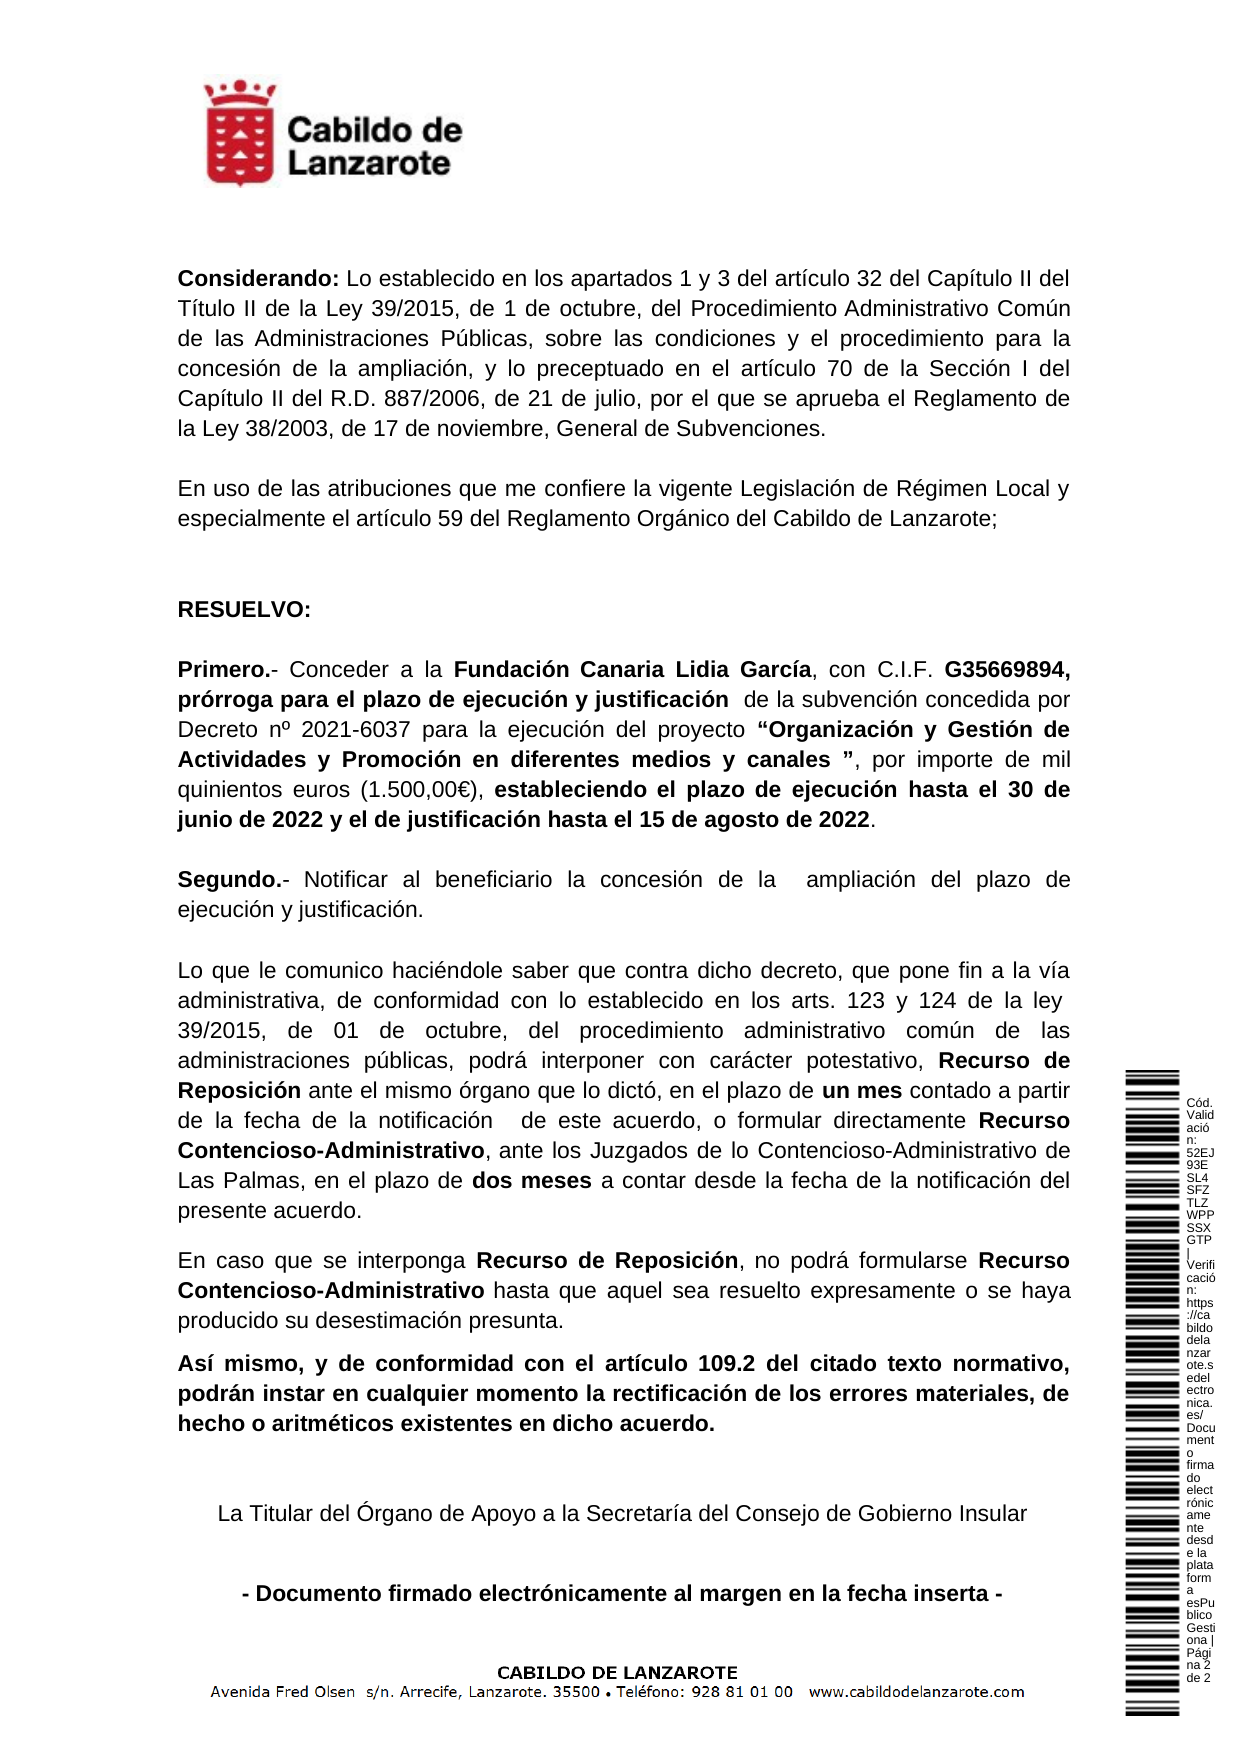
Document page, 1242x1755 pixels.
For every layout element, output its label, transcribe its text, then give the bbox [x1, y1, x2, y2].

text En caso que se interponga Recurso de Reposición, no podrá formularse Recurso Contencioso-Administrativo hasta que aquel sea resuelto expresamente o se haya producido su desestimación presunta. [177, 1247, 1071, 1333]
text En uso de las atribuciones que me confiere la vigente Legislación de Régimen Local y especialmente el artículo 59 del Reglamento Orgánico del Cabildo de Lanzarote; [177, 475, 1070, 531]
text Considerando: Lo establecido en los apartados 1 y 3 del artículo 32 del Capítulo II del Título II de la Ley 39/2015, de 1 de octubre, del Procedimiento Administrativo Común de las Administraciones Públicas, sobre las condiciones y el procedimiento para la concesión de la ampliación, y lo preceptuado en el artículo 70 de la Sección I del Capítulo II del R.D. 887/2006, de 21 de julio, por el que se aprueba el Reglamento de la Ley 38/2003, de 17 de noviembre, General de Subvenciones. [177, 265, 1071, 441]
text Lo que le comunico haciéndole saber que contra dicho decreto, que pone fin a la vía administrativa, de conformidad con lo establecido en los arts. 123 y 124 de la ley [177, 957, 1070, 1013]
text La Titular del Órgano de Apoyo a la Secretaría del Consejo de Gobierno Insular [213, 1500, 1031, 1526]
text [1184, 1095, 1213, 1718]
text RESUELVO: [177, 596, 316, 622]
text Primero.- Conceder a la Fundación Canaria Lidia García, con C.I.F. G35669894, prórroga para el plazo de ejecución y justificación de la subvención concedida por Decreto nº 2021-6037 para la ejecución del proyecto “Organización y Gestión de Actividades y Promoción en diferentes medios y canales ”, por importe de mil quinientos euros (1.500,00€), estableciendo el plazo de ejecución hasta el 30 de junio de 2022 y el de justificación hasta el 15 de agosto de 2022. [177, 656, 1071, 832]
text Cód. Validación: 52EJ93ESL4SFZTLZWPPSSXGTP | Verificación: https://cabildodelanzarote.sedelectronica.es/ Documento firmado electrónicamente desde la plataforma esPublico Gestiona | Página 2 de 2 [1186, 1097, 1213, 1685]
text Segundo.- Notificar al beneficiario la concesión de la ampliación del plazo de ejecución y justificación. [177, 866, 1071, 923]
text 39/2015, de 01 de octubre, del procedimiento administrativo común de las administraciones públicas, podrá interponer con carácter potestativo, Recurso de Reposición ante el mismo órgano que lo dictó, en el plazo de un mes contado a partir de la fecha de la notificación de este acuerdo, o formular directamente Recurso Contencioso-Administrativo, ante los Juzgados de lo Contencioso-Administrativo de Las Palmas, en el plazo de dos meses a contar desde la fecha de la notificación del presente acuerdo. [177, 1017, 1071, 1223]
text - Documento firmado electrónicamente al margen en la fecha inserta - [236, 1580, 1007, 1606]
text Así mismo, y de conformidad con el artículo 109.2 del citado texto normativo, podrán instar en cualquier momento la rectificación de los errores materiales, de hecho o aritméticos existentes en dicho acuerdo. [177, 1349, 1070, 1436]
